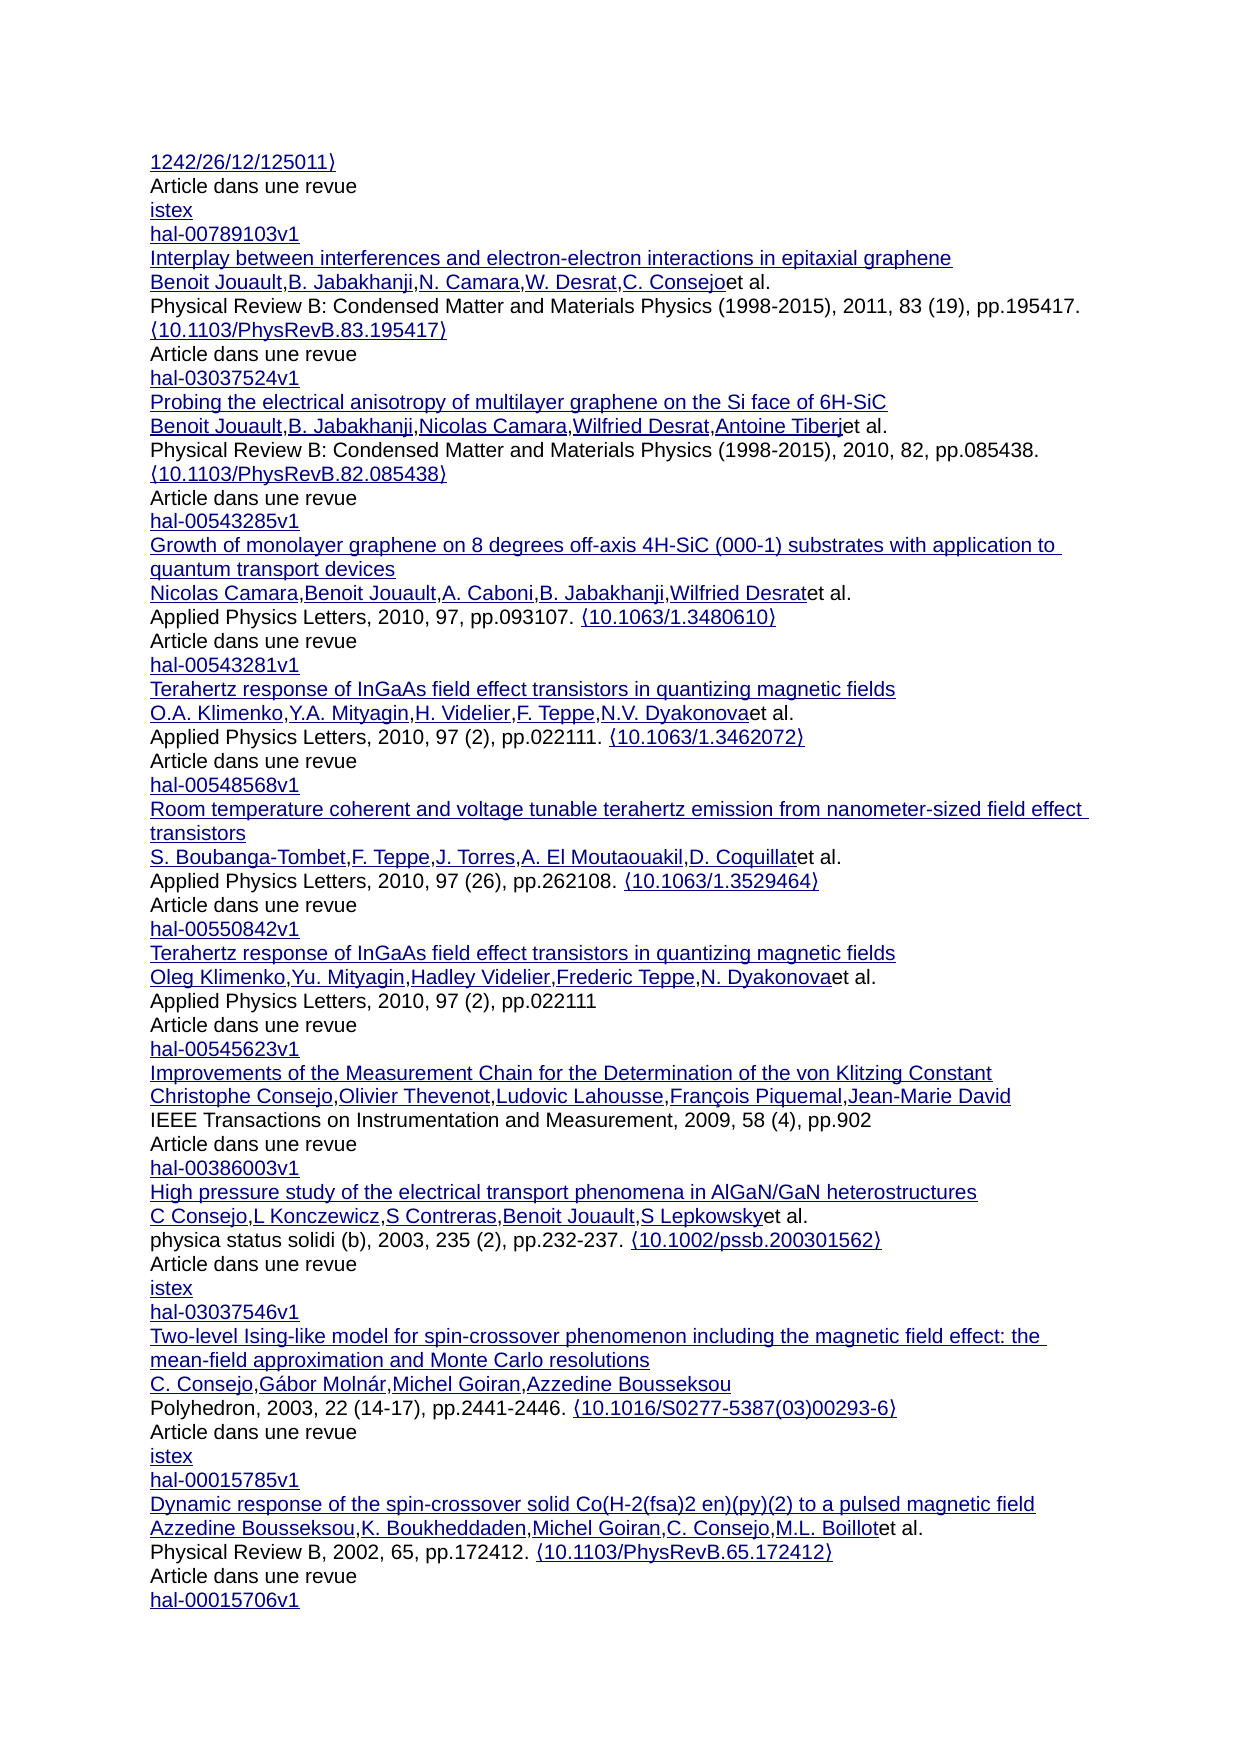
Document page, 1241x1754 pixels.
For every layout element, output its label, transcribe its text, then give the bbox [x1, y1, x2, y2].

table_cell Growth of monolayer graphene on 8 degrees off-axis 4H-SiC (000-1) substrates with application to quantum transport devices Nicolas Camara,Benoit Jouault,A. Caboni,B. Jabakhanji,Wilfried Desratet al. Applied Physics Letters, 2010, 97, pp.093107. ⟨10.1063/1.3480610⟩ Article dans une revue hal-00543281v1 [150, 533, 1090, 677]
table_cell Two-level Ising-like model for spin-crossover phenomenon including the magnetic field effect: the mean-field approximation and Monte Carlo resolutions C. Consejo,Gábor Molnár,Michel Goiran,Azzedine Bousseksou Polyhedron, 2003, 22 (14-17), pp.2441-2446. ⟨10.1016/S0277-5387(03)00293-6⟩ Article dans une revue istex hal-00015785v1 [150, 1324, 1090, 1492]
table_cell Interplay between interferences and electron-electron interactions in epitaxial graphene Benoit Jouault,B. Jabakhanji,N. Camara,W. Desrat,C. Consejoet al. Physical Review B: Condensed Matter and Materials Physics (1998-2015), 2011, 83 (19), pp.195417. ⟨10.1103/PhysRevB.83.195417⟩ Article dans une revue hal-03037524v1 [150, 246, 1090, 389]
table_cell Probing the electrical anisotropy of multilayer graphene on the Si face of 6H-SiC Benoit Jouault,B. Jabakhanji,Nicolas Camara,Wilfried Desrat,Antoine Tiberjet al. Physical Review B: Condensed Matter and Materials Physics (1998-2015), 2010, 82, pp.085438. ⟨10.1103/PhysRevB.82.085438⟩ Article dans une revue hal-00543285v1 [150, 390, 1090, 533]
table_cell Improvements of the Measurement Chain for the Determination of the von Klitzing Constant Christophe Consejo,Olivier Thevenot,Ludovic Lahousse,François Piquemal,Jean-Marie David IEEE Transactions on Instrumentation and Measurement, 2009, 58 (4), pp.902 Article dans une revue hal-00386003v1 [150, 1060, 1090, 1180]
table_cell Terahertz response of InGaAs field effect transistors in quantizing magnetic fields O.A. Klimenko,Y.A. Mityagin,H. Videlier,F. Teppe,N.V. Dyakonovaet al. Applied Physics Letters, 2010, 97 (2), pp.022111. ⟨10.1063/1.3462072⟩ Article dans une revue hal-00548568v1 [150, 677, 1090, 797]
table_cell Dynamic response of the spin-crossover solid Co(H-2(fsa)2 en)(py)(2) to a pulsed magnetic field Azzedine Bousseksou,K. Boukheddaden,Michel Goiran,C. Consejo,M.L. Boillotet al. Physical Review B, 2002, 65, pp.172412. ⟨10.1103/PhysRevB.65.172412⟩ Article dans une revue hal-00015706v1 [150, 1492, 1090, 1611]
table_cell Room temperature coherent and voltage tunable terahertz emission from nanometer-sized field effect transistors S. Boubanga-Tombet,F. Teppe,J. Torres,A. El Moutaouakil,D. Coquillatet al. Applied Physics Letters, 2010, 97 (26), pp.262108. ⟨10.1063/1.3529464⟩ Article dans une revue hal-00550842v1 [150, 797, 1090, 941]
table_cell Terahertz response of InGaAs field effect transistors in quantizing magnetic fields Oleg Klimenko,Yu. Mityagin,Hadley Videlier,Frederic Teppe,N. Dyakonovaet al. Applied Physics Letters, 2010, 97 (2), pp.022111 Article dans une revue hal-00545623v1 [150, 941, 1090, 1060]
table_cell 1242/26/12/125011⟩ Article dans une revue istex hal-00789103v1 [150, 150, 1090, 246]
table_cell High pressure study of the electrical transport phenomena in AlGaN/GaN heterostructures C Consejo,L Konczewicz,S Contreras,Benoit Jouault,S Lepkowskyet al. physica status solidi (b), 2003, 235 (2), pp.232-237. ⟨10.1002/pssb.200301562⟩ Article dans une revue istex hal-03037546v1 [150, 1180, 1090, 1324]
